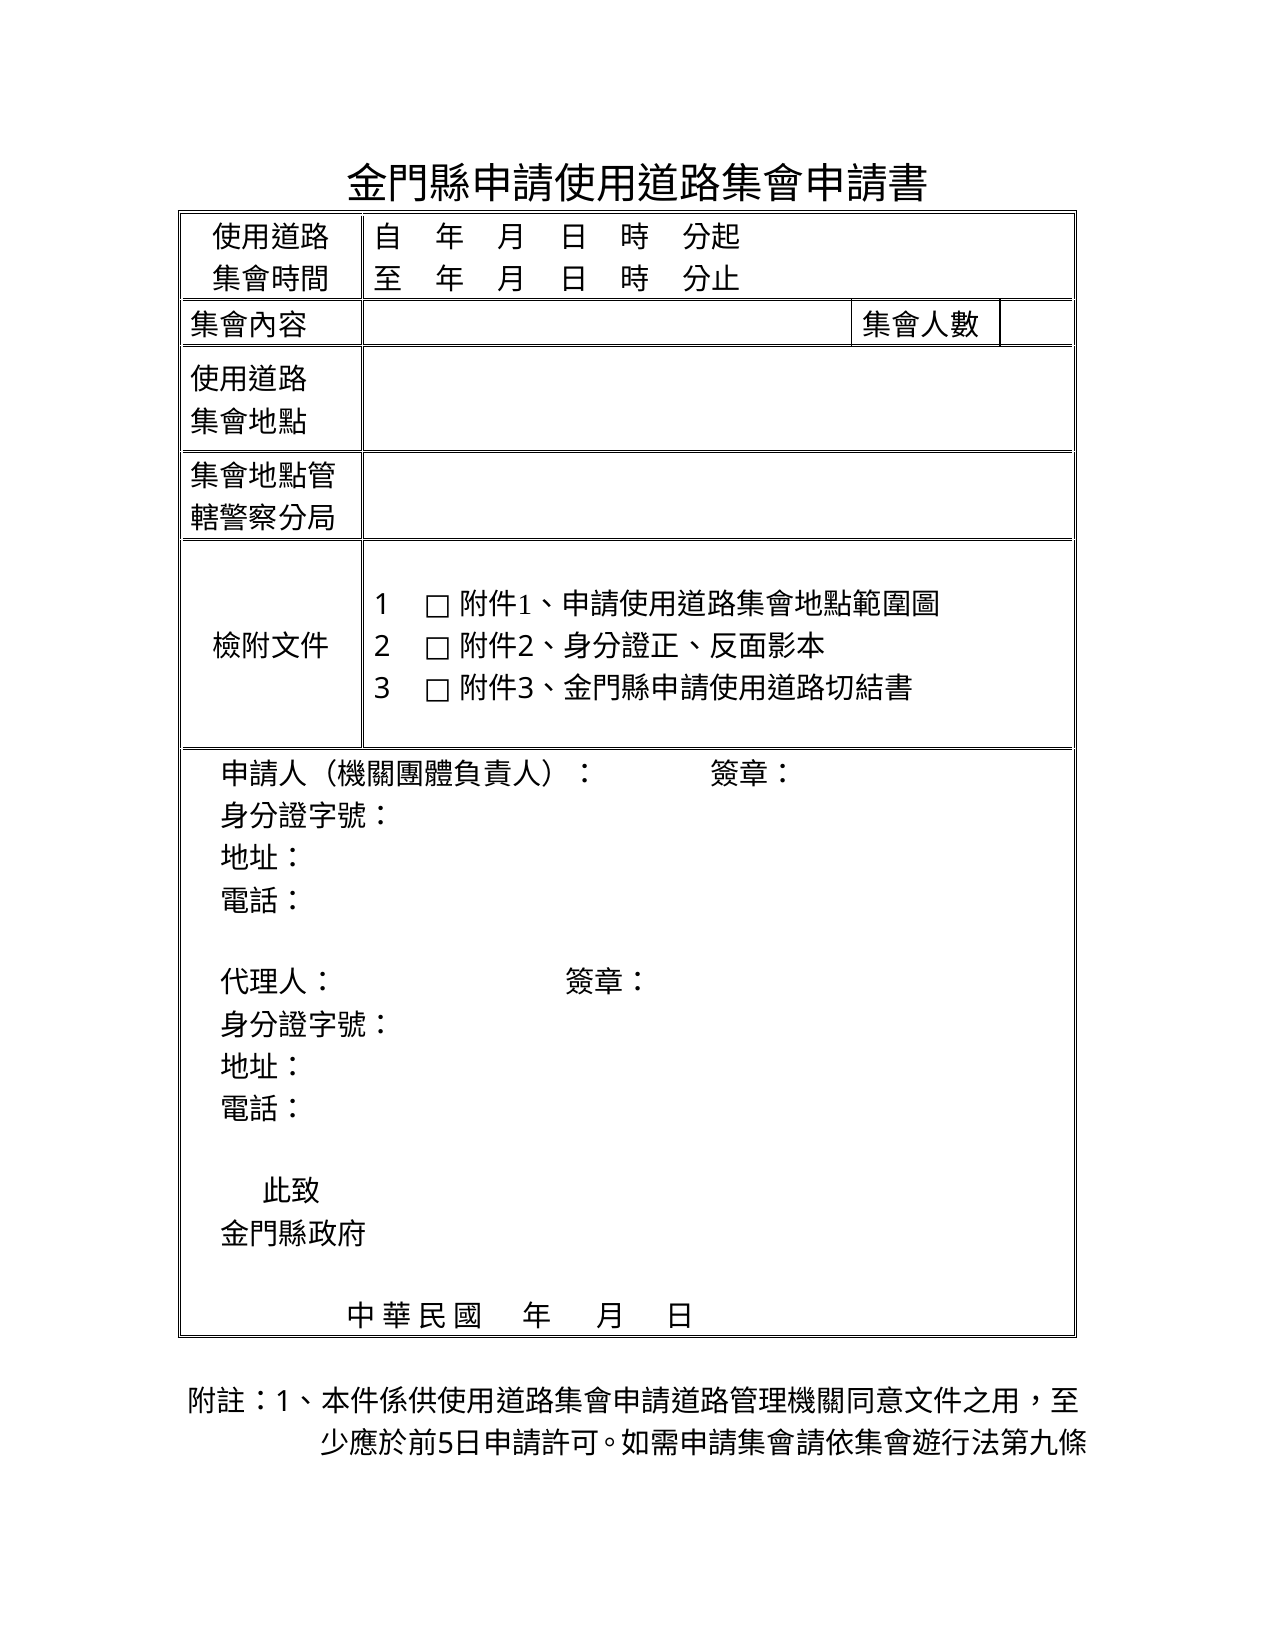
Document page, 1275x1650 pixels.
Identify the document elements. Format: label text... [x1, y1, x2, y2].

table_header 使用道路 集會時間 [181, 214, 362, 298]
table_cell □ 附件1、申請使用道路集會地點範圍圖 □ 附件2、身分證正、反面影本 □ 附件3、金門縣申請使用道路切結書 [364, 538, 1074, 747]
table_cell [364, 344, 1074, 450]
text 附註：1、本件係供使用道路集會申請道路管理機關同意文件之用，至少應於前5日申請許可。如需申請集會請依集會遊行法第九條 [187, 1377, 1087, 1462]
table_cell 檢附文件 [181, 538, 361, 747]
table_cell [364, 301, 851, 343]
table_cell 集會人數 [852, 301, 999, 343]
text 金門縣申請使用道路集會申請書 [187, 150, 1087, 210]
table_cell [1001, 298, 1075, 343]
table_cell 申請人（機關團體負責人）： 簽章： 身分證字號： 地址： 電話： 代理人： 簽章： 身分證字號： 地址： 電話： 此致 金門縣政府 中 華 民 國 年 月 日 [179, 747, 1075, 1334]
table_cell [364, 450, 1074, 537]
table_cell 集會地點管 轄警察分局 [181, 450, 361, 537]
table_cell 集會內容 [179, 298, 362, 343]
table_cell 使用道路 集會地點 [181, 344, 361, 450]
table_header 自 年 月 日 時 分起 至 年 月 日 時 分止 [363, 214, 1074, 298]
